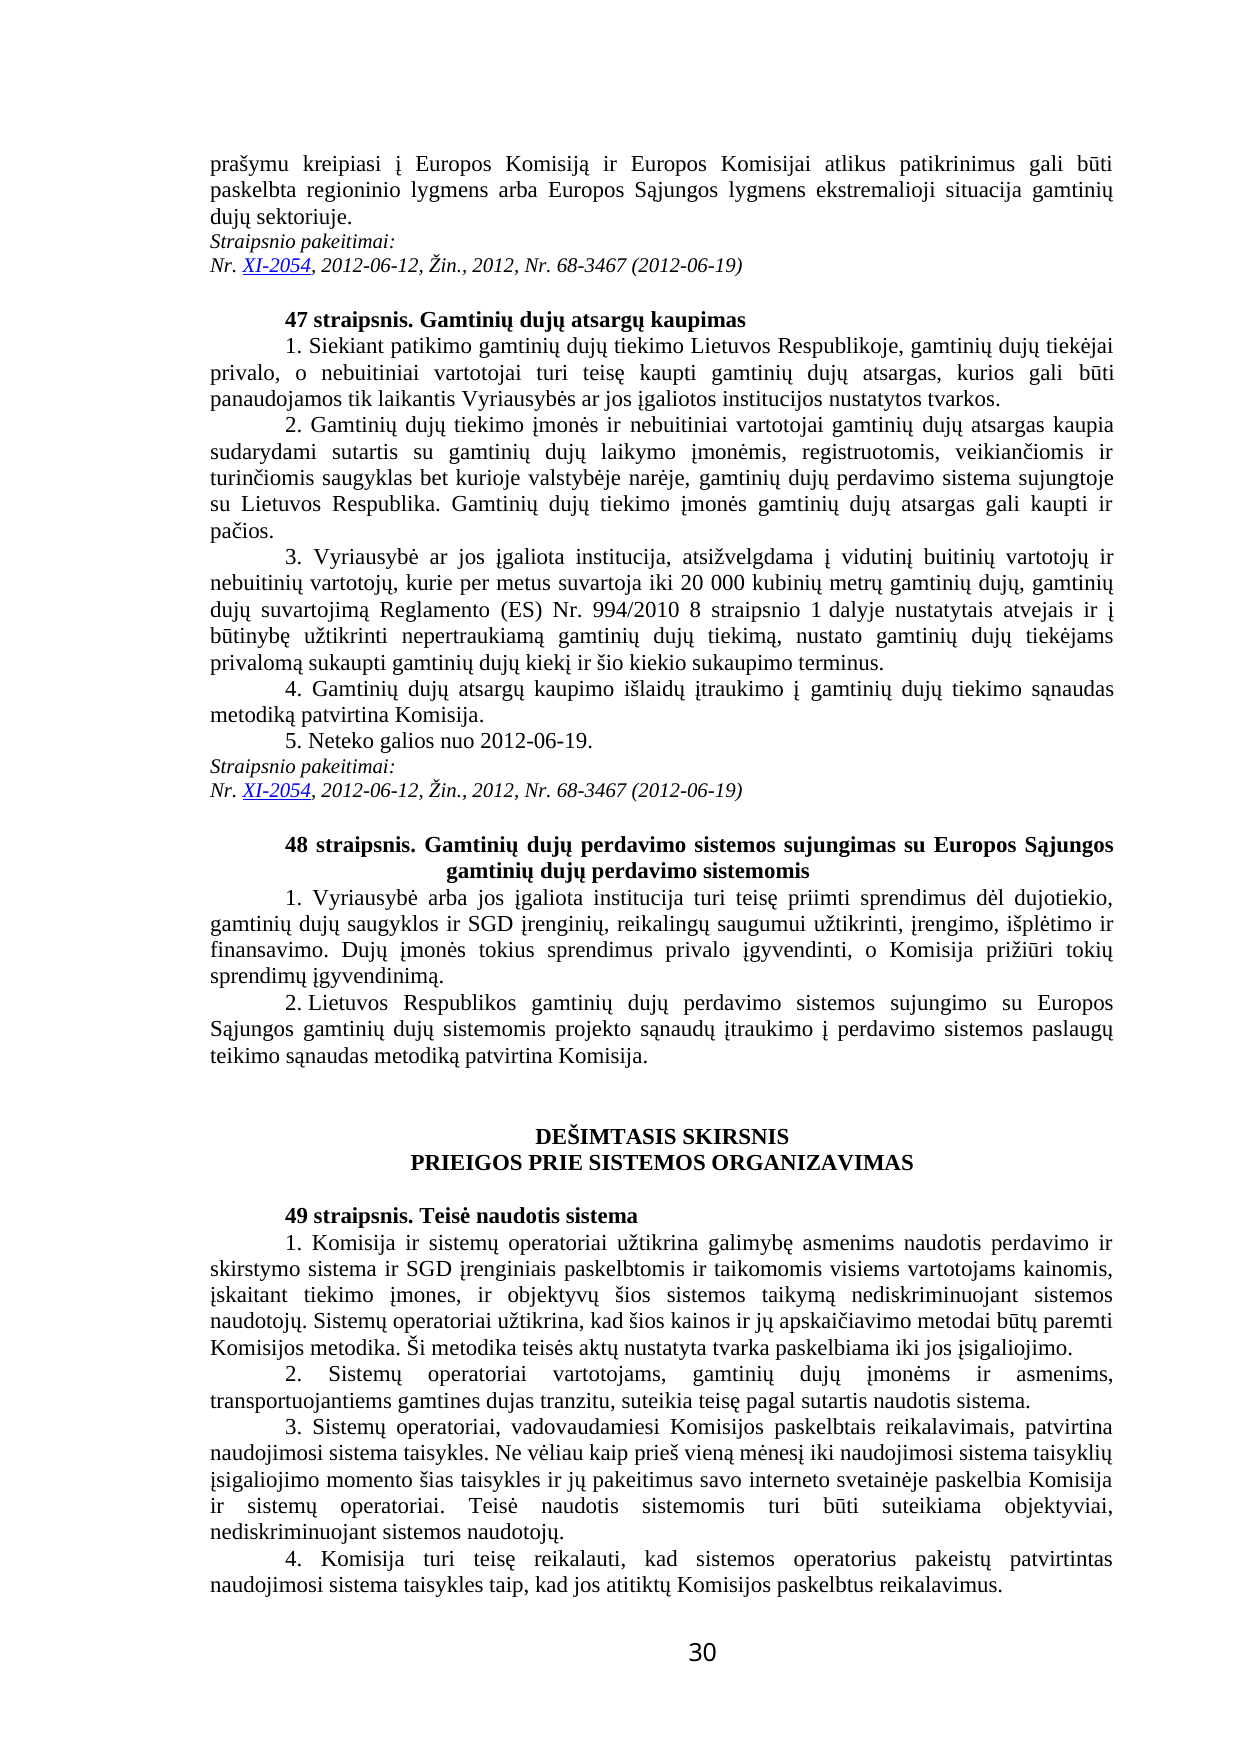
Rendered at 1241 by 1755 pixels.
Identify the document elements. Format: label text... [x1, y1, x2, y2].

text 2. Gamtinių dujų tiekimo įmonės ir nebuitiniai vartotojai gamtinių dujų atsargas kaupia sudarydami sutartis su gamtinių dujų laikymo įmonėmis, registruotomis, veikiančiomis ir turinčiomis saugyklas bet kurioje valstybėje narėje, gamtinių dujų perdavimo sistema sujungtoje su Lietuvos Respublika. Gamtinių dujų tiekimo įmonės gamtinių dujų atsargas gali kaupti ir pačios. [210, 411, 1114, 543]
text 2. Lietuvos Respublikos gamtinių dujų perdavimo sistemos sujungimo su Europos Sąjungos gamtinių dujų sistemomis projekto sąnaudų įtraukimo į perdavimo sistemos paslaugų teikimo sąnaudas metodiką patvirtina Komisija. [210, 989, 1114, 1068]
text 49 straipsnis. Teisė naudotis sistema [210, 1202, 1114, 1228]
text Straipsnio pakeitimai: [210, 754, 1114, 778]
text 3. Sistemų operatoriai, vadovaudamiesi Komisijos paskelbtais reikalavimais, patvirtina naudojimosi sistema taisykles. Ne vėliau kaip prieš vieną mėnesį iki naudojimosi sistema taisyklių įsigaliojimo momento šias taisykles ir jų pakeitimus savo interneto svetainėje paskelbia Komisija ir sistemų operatoriai. Teisė naudotis sistemomis turi būti suteikiama objektyviai, nediskriminuojant sistemos naudotojų. [210, 1413, 1114, 1545]
text Nr. XI-2054, 2012-06-12, Žin., 2012, Nr. 68-3467 (2012-06-19) [210, 253, 1120, 277]
text DEŠIMTASIS SKIRSNIS [210, 1123, 1114, 1149]
text 1. Siekiant patikimo gamtinių dujų tiekimo Lietuvos Respublikoje, gamtinių dujų tiekėjai privalo, o nebuitiniai vartotojai turi teisę kaupti gamtinių dujų atsargas, kurios gali būti panaudojamos tik laikantis Vyriausybės ar jos įgaliotos institucijos nustatytos tvarkos. [210, 332, 1114, 411]
text 1. Komisija ir sistemų operatoriai užtikrina galimybę asmenims naudotis perdavimo ir skirstymo sistema ir SGD įrenginiais paskelbtomis ir taikomomis visiems vartotojams kainomis, įskaitant tiekimo įmones, ir objektyvų šios sistemos taikymą nediskriminuojant sistemos naudotojų. Sistemų operatoriai užtikrina, kad šios kainos ir jų apskaičiavimo metodai būtų paremti Komisijos metodika. Ši metodika teisės aktų nustatyta tvarka paskelbiama iki jos įsigaliojimo. [210, 1228, 1114, 1360]
text 2. Sistemų operatoriai vartotojams, gamtinių dujų įmonėms ir asmenims, transportuojantiems gamtines dujas tranzitu, suteikia teisę pagal sutartis naudotis sistema. [210, 1360, 1114, 1413]
text 3. Vyriausybė ar jos įgaliota institucija, atsižvelgdama į vidutinį buitinių vartotojų ir nebuitinių vartotojų, kurie per metus suvartoja iki 20 000 kubinių metrų gamtinių dujų, gamtinių dujų suvartojimą Reglamento (ES) Nr. 994/2010 8 straipsnio 1 dalyje nustatytais atvejais ir į būtinybę užtikrinti nepertraukiamą gamtinių dujų tiekimą, nustato gamtinių dujų tiekėjams privalomą sukaupti gamtinių dujų kiekį ir šio kiekio sukaupimo terminus. [210, 543, 1114, 675]
text 4. Gamtinių dujų atsargų kaupimo išlaidų įtraukimo į gamtinių dujų tiekimo sąnaudas metodiką patvirtina Komisija. [210, 675, 1114, 728]
text prašymu kreipiasi į Europos Komisiją ir Europos Komisijai atlikus patikrinimus gali būti paskelbta regioninio lygmens arba Europos Sąjungos lygmens ekstremalioji situacija gamtinių dujų sektoriuje. [210, 150, 1114, 229]
text Nr. XI-2054, 2012-06-12, Žin., 2012, Nr. 68-3467 (2012-06-19) [210, 778, 1120, 802]
text 4. Komisija turi teisę reikalauti, kad sistemos operatorius pakeistų patvirtintas naudojimosi sistema taisykles taip, kad jos atitiktų Komisijos paskelbtus reikalavimus. [210, 1545, 1114, 1597]
text PRIEIGOS PRIE SISTEMOS ORGANIZAVIMAS [210, 1149, 1114, 1176]
text 1. Vyriausybė arba jos įgaliota institucija turi teisę priimti sprendimus dėl dujotiekio, gamtinių dujų saugyklos ir SGD įrenginių, reikalingų saugumui užtikrinti, įrengimo, išplėtimo ir finansavimo. Dujų įmonės tokius sprendimus privalo įgyvendinti, o Komisija prižiūri tokių sprendimų įgyvendinimą. [210, 883, 1114, 989]
text 5. Neteko galios nuo 2012-06-19. [210, 728, 1114, 754]
text 48 straipsnis. Gamtinių dujų perdavimo sistemos sujungimas su Europos Sąjungos gamtinių dujų perdavimo sistemomis [285, 831, 1114, 883]
text Straipsnio pakeitimai: [210, 229, 1120, 253]
text 47 straipsnis. Gamtinių dujų atsargų kaupimas [210, 306, 1114, 332]
